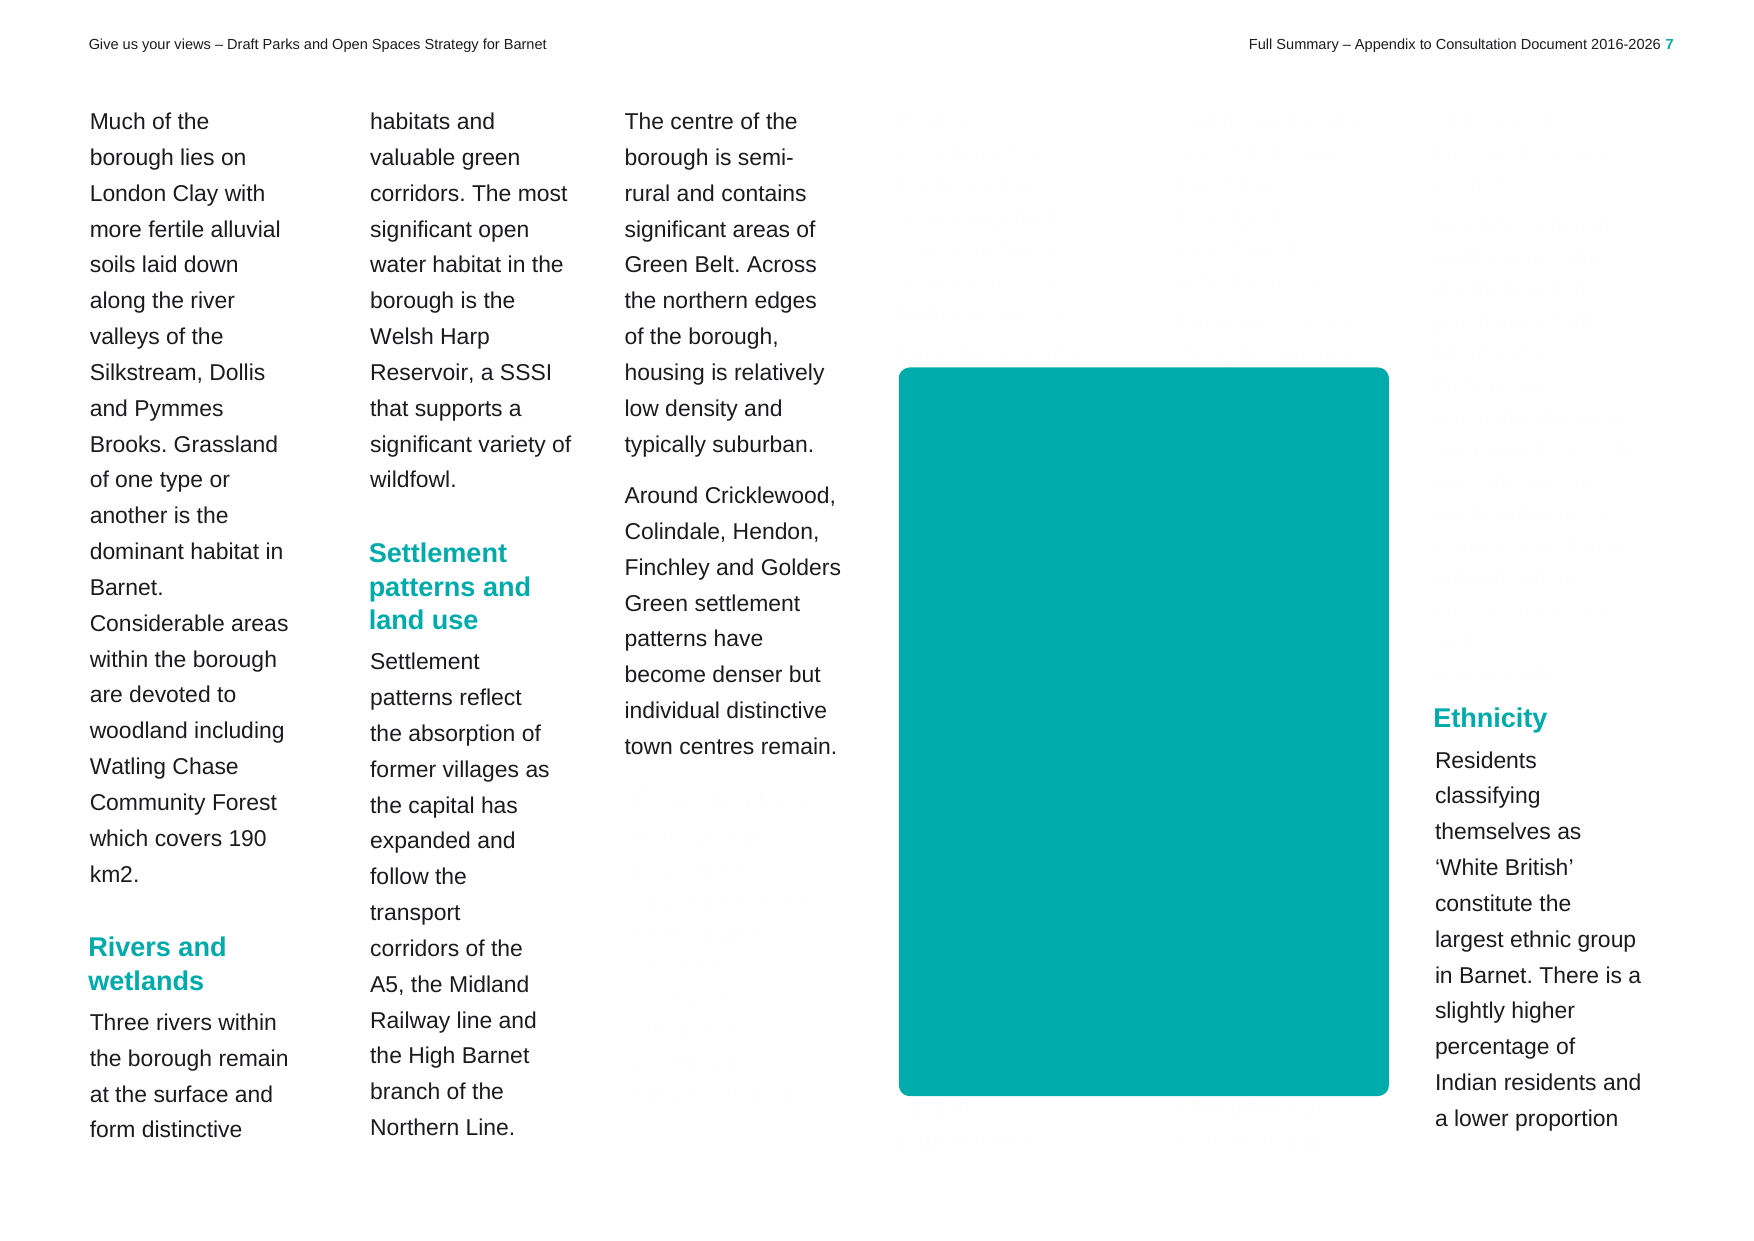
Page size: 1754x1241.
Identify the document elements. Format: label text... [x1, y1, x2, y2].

text Around Cricklewood, Colindale, Hendon, Finchley and Golders Green settlement patterns have become denser but individual distinctive town centres remain. [624, 482, 848, 759]
list between 2014 and 2021, the number [1156, 309, 1362, 367]
subtitle Ethnicity [1433, 702, 1663, 734]
subtitle Rivers and wetlands [88, 931, 296, 996]
list children (up to the age of 16) across the entire borough is projected to increase by 15.4% [1156, 108, 1362, 292]
text Residents classifying themselves as ‘White British’ constitute the largest ethnic group in Barnet. There is a slightly higher percentage of Indian residents and a lower proportion [1435, 747, 1642, 1131]
list and over will increase by 6,400 (12.6%) [1412, 108, 1636, 196]
list by 2021, Colindale will have become the most heavily populated ward, having a 50% increase in population between 2014 and 2021. Over the same period, the populations of Golders Green and Mill Hill will have increased by 30% and 10% respectively. [1412, 213, 1636, 686]
text The centre of the borough is semi-rural and contains significant areas of Green Belt. Across the northern edges of the borough, housing is relatively low density and typically suburban. [624, 108, 826, 457]
text habitats and valuable green corridors. The most significant open water habitat in the borough is the Welsh Harp Reservoir, a SSSI that supports a significant variety of wildfowl. [370, 108, 574, 493]
list between 2014 and 2021, the population of [876, 341, 1079, 1152]
text Demographic projections suggest the need for the Parks service to respond to changes in population over the next 20 years. [635, 825, 820, 1106]
subtitle Demographics [635, 784, 853, 813]
list Barnet’s population has been steadily increasing and is now projected to increase by 21% from 2011 to 2041 [876, 108, 1079, 324]
subtitle Settlement patterns and land use [368, 537, 579, 635]
list of residents of retirement age [1156, 1097, 1362, 1152]
text Three rivers within the borough remain at the surface and form distinctive [89, 1009, 291, 1143]
text Settlement patterns reflect the absorption of former villages as the capital has expanded and follow the transport corridors of the A5, the Midland Railway line and the High Barnet branch of the Northern Line. [370, 648, 553, 1140]
text Barnet lies on the edge of the Thames Basin and its land form is characterised by gentle undulations shelving to the south. Much of the borough lies on London Clay with more fertile alluvial soils laid down along the river valleys of the Silkstream, Dollis and Pymmes Brooks. Grassland of one type or another is the dominant habitat in Barnet. Considerable areas within the borough are devoted to woodland including Watling Chase Community Forest which covers 190 km2. [89, 108, 291, 887]
